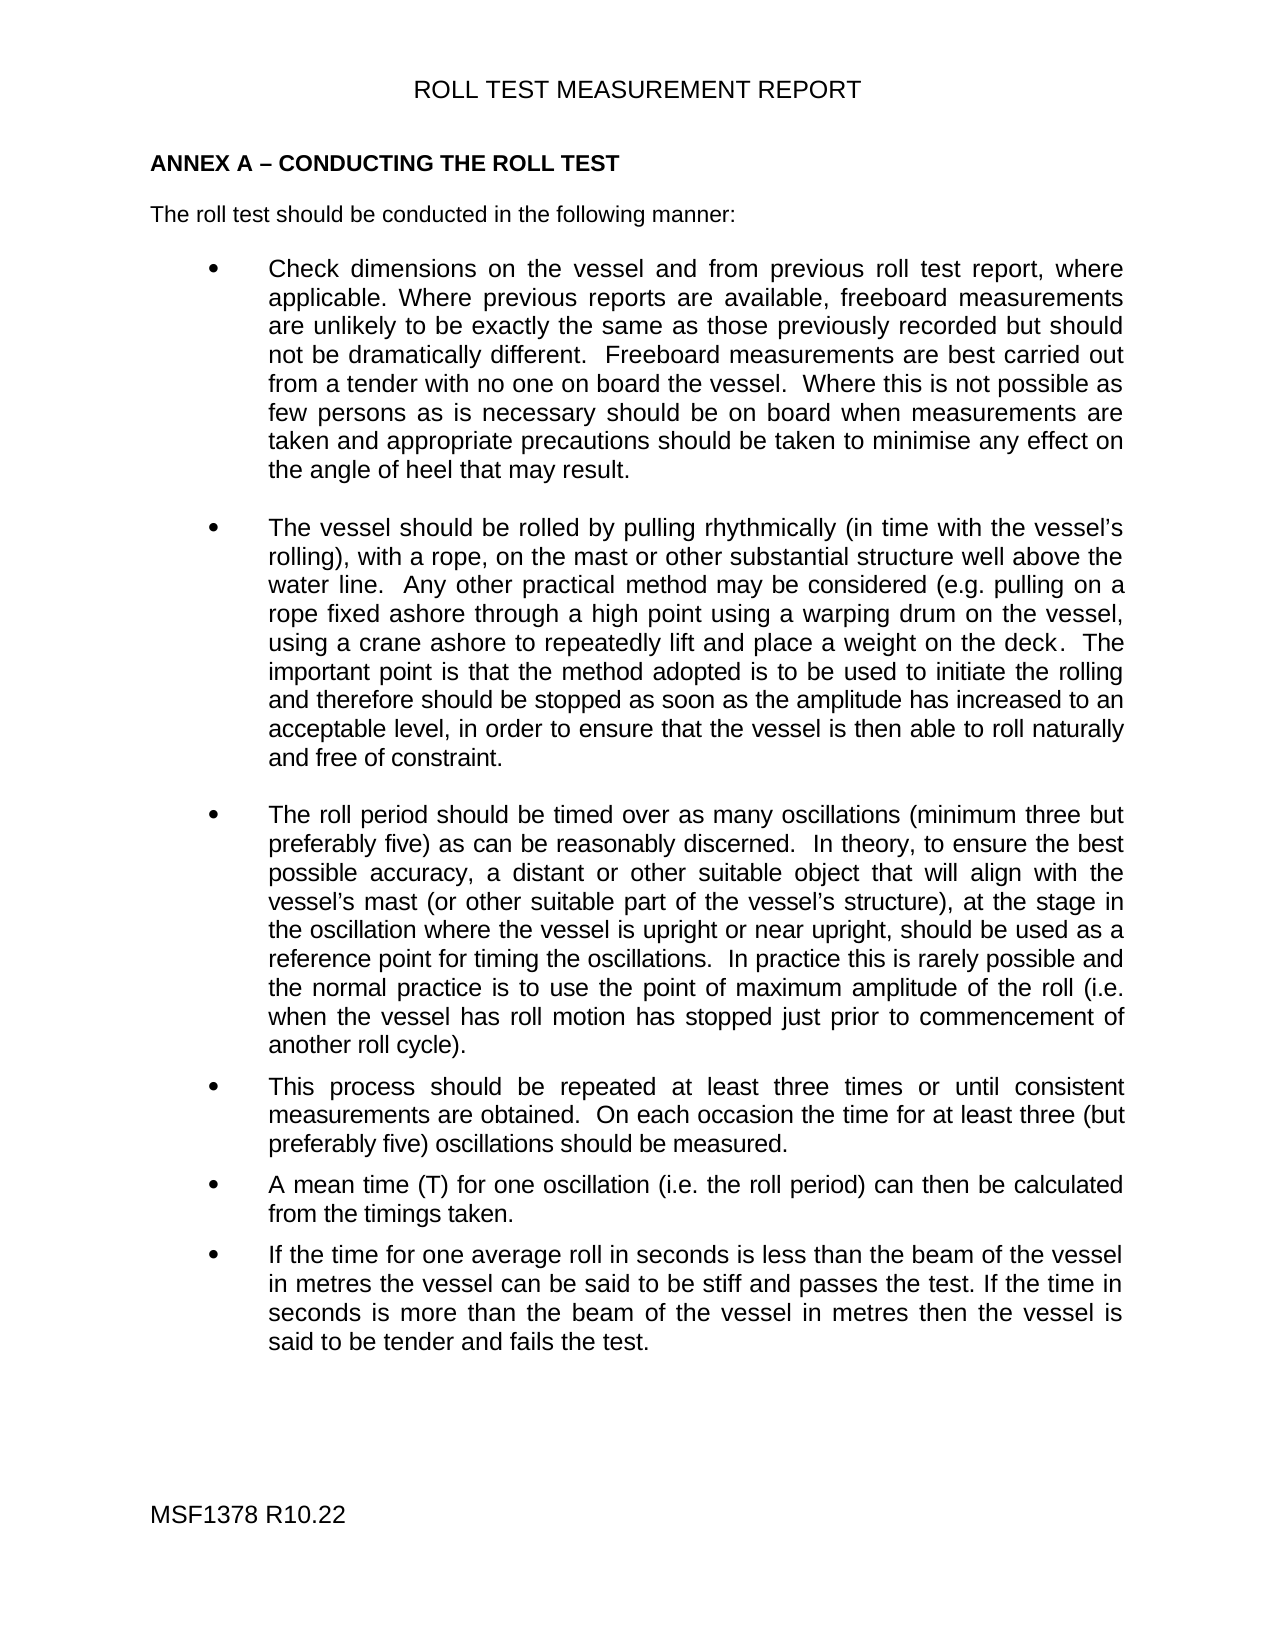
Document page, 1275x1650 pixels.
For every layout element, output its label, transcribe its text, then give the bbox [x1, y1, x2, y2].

text The roll test should be conducted in the following manner: [150, 201, 1125, 227]
text ANNEX A – CONDUCTING THE ROLL TEST [150, 150, 1125, 176]
list The vessel should be rolled by pulling rhythmically (in time with the vessel’s rolling), with a rope, on the mast or other substantial structure well above the water line. Any other practical method may be considered (e.g. pulling on a rope fixed ashore through a high point using a warping drum on the vessel, using a crane ashore to repeatedly lift and place a weight on the deck. The important point is that the method adopted is to be used to initiate the rolling and therefore should be stopped as soon as the amplitude has increased to an acceptable level, in order to ensure that the vessel is then able to roll naturally and free of constraint. [209, 513, 1125, 771]
list The roll period should be timed over as many oscillations (minimum three but preferably five) as can be reasonably discerned. In theory, to ensure the best possible accuracy, a distant or other suitable object that will align with the vessel’s mast (or other suitable part of the vessel’s structure), at the stage in the oscillation where the vessel is upright or near upright, should be used as a reference point for timing the oscillations. In practice this is rarely possible and the normal practice is to use the point of maximum amplitude of the roll (i.e. when the vessel has roll motion has stopped just prior to commencement of another roll cycle). [209, 800, 1125, 1059]
list Check dimensions on the vessel and from previous roll test report, where applicable. Where previous reports are available, freeboard measurements are unlikely to be exactly the same as those previously recorded but should not be dramatically different. Freeboard measurements are best carried out from a tender with no one on board the vessel. Where this is not possible as few persons as is necessary should be on board when measurements are taken and appropriate precautions should be taken to minimise any effect on the angle of heel that may result. [209, 254, 1125, 484]
list If the time for one average roll in seconds is less than the beam of the vessel in metres the vessel can be said to be stiff and passes the test. If the time in seconds is more than the beam of the vessel in metres then the vessel is said to be tender and fails the test. [209, 1241, 1125, 1356]
list This process should be repeated at least three times or until consistent measurements are obtained. On each occasion the time for at least three (but preferably five) oscillations should be measured. [209, 1072, 1125, 1158]
list A mean time (T) for one oscillation (i.e. the roll period) can then be calculated from the timings taken. [209, 1170, 1125, 1228]
